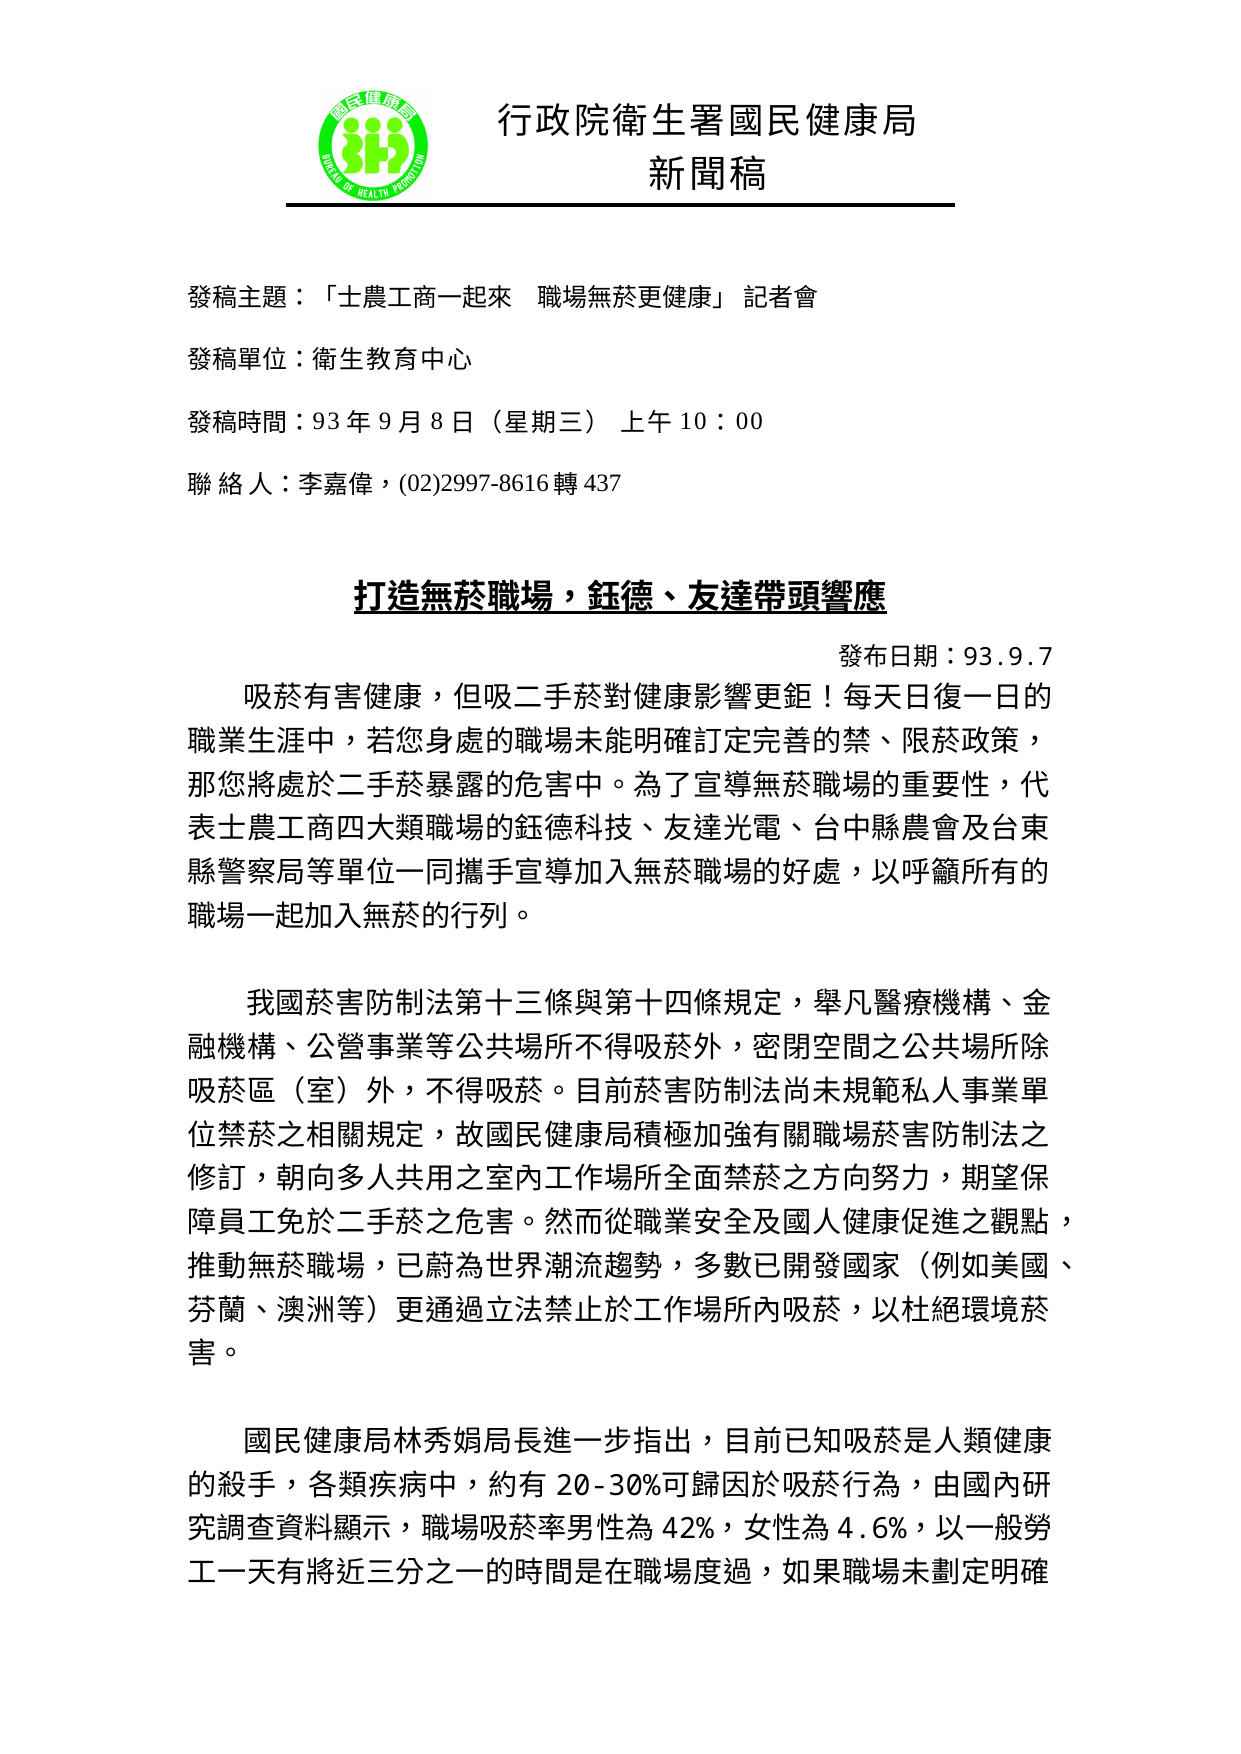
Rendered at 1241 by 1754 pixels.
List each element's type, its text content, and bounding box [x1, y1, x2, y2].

text 聯 絡 人：李嘉偉，(02)2997-8616轉437 [187, 441, 1053, 503]
text 我國菸害防制法第十三條與第十四條規定，舉凡醫療機構、金融機構、公營事業等公共場所不得吸菸外，密閉空間之公共場所除吸菸區（室）外，不得吸菸。目前菸害防制法尚未規範私人事業單位禁菸之相關規定，故國民健康局積極加強有關職場菸害防制法之修訂，朝向多人共用之室內工作場所全面禁菸之方向努力，期望保障員工免於二手菸之危害。然而從職業安全及國人健康促進之觀點，推動無菸職場，已蔚為世界潮流趨勢，多數已開發國家（例如美國、芬蘭、澳洲等）更通過立法禁止於工作場所內吸菸，以杜絕環境菸害。 [187, 978, 1053, 1372]
text 打造無菸職場，鈺德、友達帶頭響應 [187, 566, 1053, 618]
text 發稿時間：93年9月8日（星期三） 上午10：00 [187, 378, 1053, 441]
text 國民健康局林秀娟局長進一步指出，目前已知吸菸是人類健康的殺手，各類疾病中，約有20-30%可歸因於吸菸行為，由國內研究調查資料顯示，職場吸菸率男性為42%，女性為4.6%，以一般勞工一天有將近三分之一的時間是在職場度過，如果職場未劃定明確的吸菸區，對於多數員工而言，有如身處在大型吸菸室內，終日暴露在二手菸的危害中。因此，自92年起國民健康局成立了「職場菸害防制輔導中心」，實際深入各職場提供量身打造的制菸政策擬定、無菸種子人員培訓、戒菸諮詢及輔導…等服務。至今已有近三百家職場加入，其中包括擁有許多勞工人數的高科技大廠亦為無菸職場一員。 [187, 1416, 1053, 1591]
text 發布日期：93.9.7 [187, 618, 1053, 672]
text 發稿單位：衛生教育中心 [187, 316, 1053, 378]
text 吸菸有害健康，但吸二手菸對健康影響更鉅！每天日復一日的職業生涯中，若您身處的職場未能明確訂定完善的禁、限菸政策，那您將處於二手菸暴露的危害中。為了宣導無菸職場的重要性，代表士農工商四大類職場的鈺德科技、友達光電、台中縣農會及台東縣警察局等單位一同攜手宣導加入無菸職場的好處，以呼籲所有的職場一起加入無菸的行列。 [187, 672, 1053, 935]
text 發稿主題：「士農工商一起來 職場無菸更健康」 記者會 [187, 253, 1053, 316]
